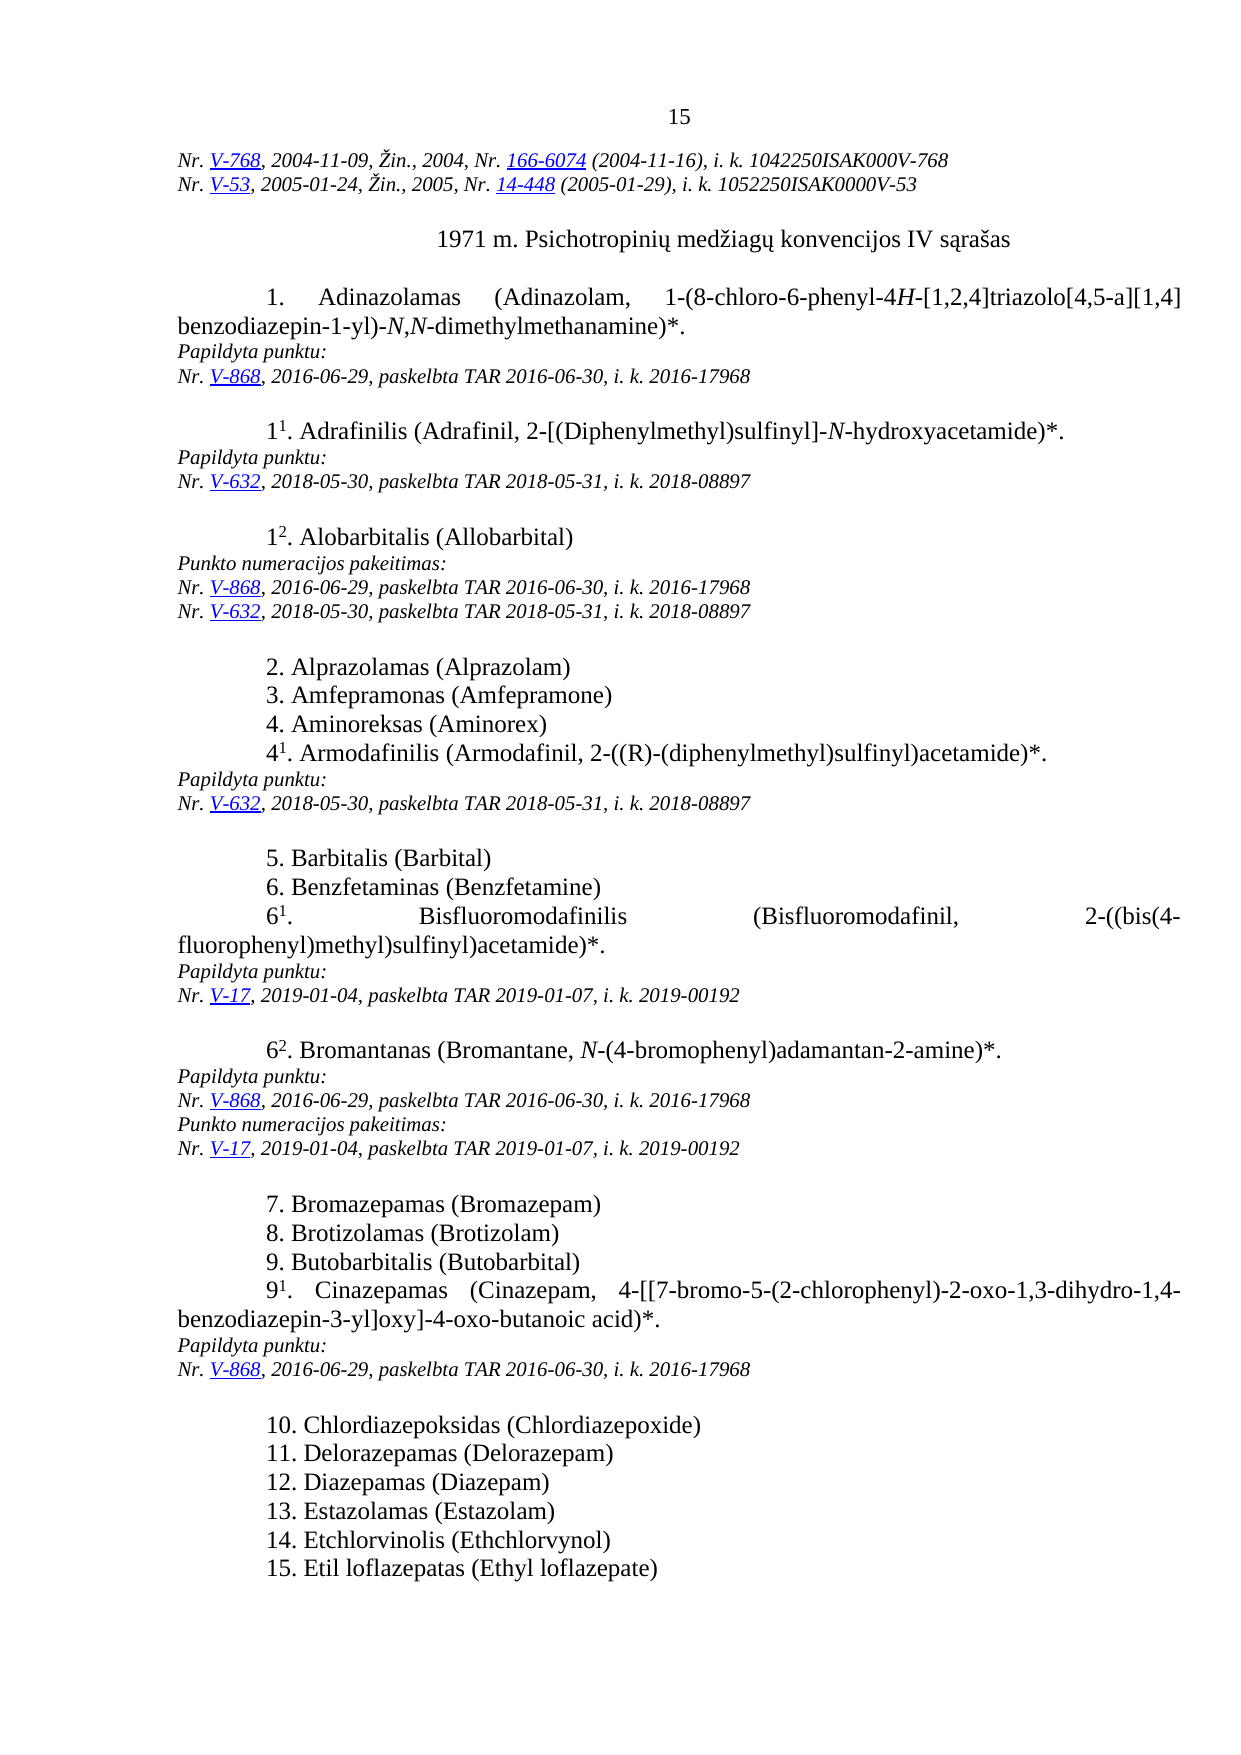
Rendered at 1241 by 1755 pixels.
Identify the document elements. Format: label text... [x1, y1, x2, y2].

text Nr. V-17, 2019-01-04, paskelbta TAR 2019-01-07, i. k. 2019-00192 [177, 1136, 1181, 1160]
text 11. Adrafinilis (Adrafinil, 2-[(Diphenylmethyl)sulfinyl]-N-hydroxyacetamide)*. [177, 416, 1181, 445]
text 5. Barbitalis (Barbital) [177, 843, 1181, 872]
text 62. Bromantanas (Bromantane, N-(4-bromophenyl)adamantan-2-amine)*. [177, 1035, 1181, 1064]
text 41. Armodafinilis (Armodafinil, 2-((R)-(diphenylmethyl)sulfinyl)acetamide)*. [177, 738, 1181, 767]
text Nr. V-868, 2016-06-29, paskelbta TAR 2016-06-30, i. k. 2016-17968 [177, 363, 1181, 388]
text 12. Diazepamas (Diazepam) [177, 1467, 1181, 1496]
text 3. Amfepramonas (Amfepramone) [177, 680, 1181, 709]
text Papildyta punktu: [177, 958, 1181, 983]
text 91. Cinazepamas (Cinazepam, 4-[[7-bromo-5-(2-chlorophenyl)-2-oxo-1,3-dihydro-1,4-benzodiazepin-3-yl]oxy]-4-oxo-butanoic acid)*. [177, 1275, 1181, 1333]
text Nr. V-868, 2016-06-29, paskelbta TAR 2016-06-30, i. k. 2016-17968 [177, 1088, 1181, 1112]
text Nr. V-868, 2016-06-29, paskelbta TAR 2016-06-30, i. k. 2016-17968 [177, 575, 1181, 599]
text 8. Brotizolamas (Brotizolam) [177, 1218, 1181, 1247]
text Punkto numeracijos pakeitimas: [177, 551, 1181, 575]
text 9. Butobarbitalis (Butobarbital) [177, 1247, 1181, 1275]
text Papildyta punktu: [177, 1333, 1181, 1357]
text Nr. V-868, 2016-06-29, paskelbta TAR 2016-06-30, i. k. 2016-17968 [177, 1357, 1181, 1381]
text 13. Estazolamas (Estazolam) [177, 1496, 1181, 1525]
text 4. Aminoreksas (Aminorex) [177, 709, 1181, 738]
text Nr. V-768, 2004-11-09, Žin., 2004, Nr. 166-6074 (2004-11-16), i. k. 1042250ISAK000V-768 [177, 148, 1181, 172]
text 6. Benzfetaminas (Benzfetamine) [177, 872, 1181, 901]
text Nr. V-632, 2018-05-30, paskelbta TAR 2018-05-31, i. k. 2018-08897 [177, 791, 1181, 815]
text 61. Bisfluoromodafinilis (Bisfluoromodafinil, 2-((bis(4-fluorophenyl)methyl)sulfinyl)acetamide)*. [177, 901, 1181, 958]
text Nr. V-632, 2018-05-30, paskelbta TAR 2018-05-31, i. k. 2018-08897 [177, 469, 1181, 493]
text 12. Alobarbitalis (Allobarbital) [177, 522, 1181, 551]
text Nr. V-17, 2019-01-04, paskelbta TAR 2019-01-07, i. k. 2019-00192 [177, 983, 1181, 1007]
text 1. Adinazolamas (Adinazolam, 1-(8-chloro-6-phenyl-4H-[1,2,4]triazolo[4,5-a][1,4] benzodiazepin-1-yl)-N,N-dimethylmethanamine)*. [177, 282, 1181, 339]
text Papildyta punktu: [177, 339, 1181, 363]
text 10. Chlordiazepoksidas (Chlordiazepoxide) [177, 1410, 1181, 1438]
text 2. Alprazolamas (Alprazolam) [177, 652, 1181, 680]
text Nr. V-53, 2005-01-24, Žin., 2005, Nr. 14-448 (2005-01-29), i. k. 1052250ISAK0000V-53 [177, 172, 1181, 196]
text Papildyta punktu: [177, 1064, 1181, 1088]
text Papildyta punktu: [177, 767, 1181, 791]
text Nr. V-632, 2018-05-30, paskelbta TAR 2018-05-31, i. k. 2018-08897 [177, 599, 1181, 623]
text Papildyta punktu: [177, 445, 1181, 469]
text 15. Etil loflazepatas (Ethyl loflazepate) [177, 1553, 1181, 1582]
text 1971 m. Psichotropinių medžiagų konvencijos IV sąrašas [177, 224, 1181, 253]
text 7. Bromazepamas (Bromazepam) [177, 1189, 1181, 1218]
text 11. Delorazepamas (Delorazepam) [177, 1438, 1181, 1467]
text 14. Etchlorvinolis (Ethchlorvynol) [177, 1525, 1181, 1553]
text Punkto numeracijos pakeitimas: [177, 1112, 1181, 1136]
